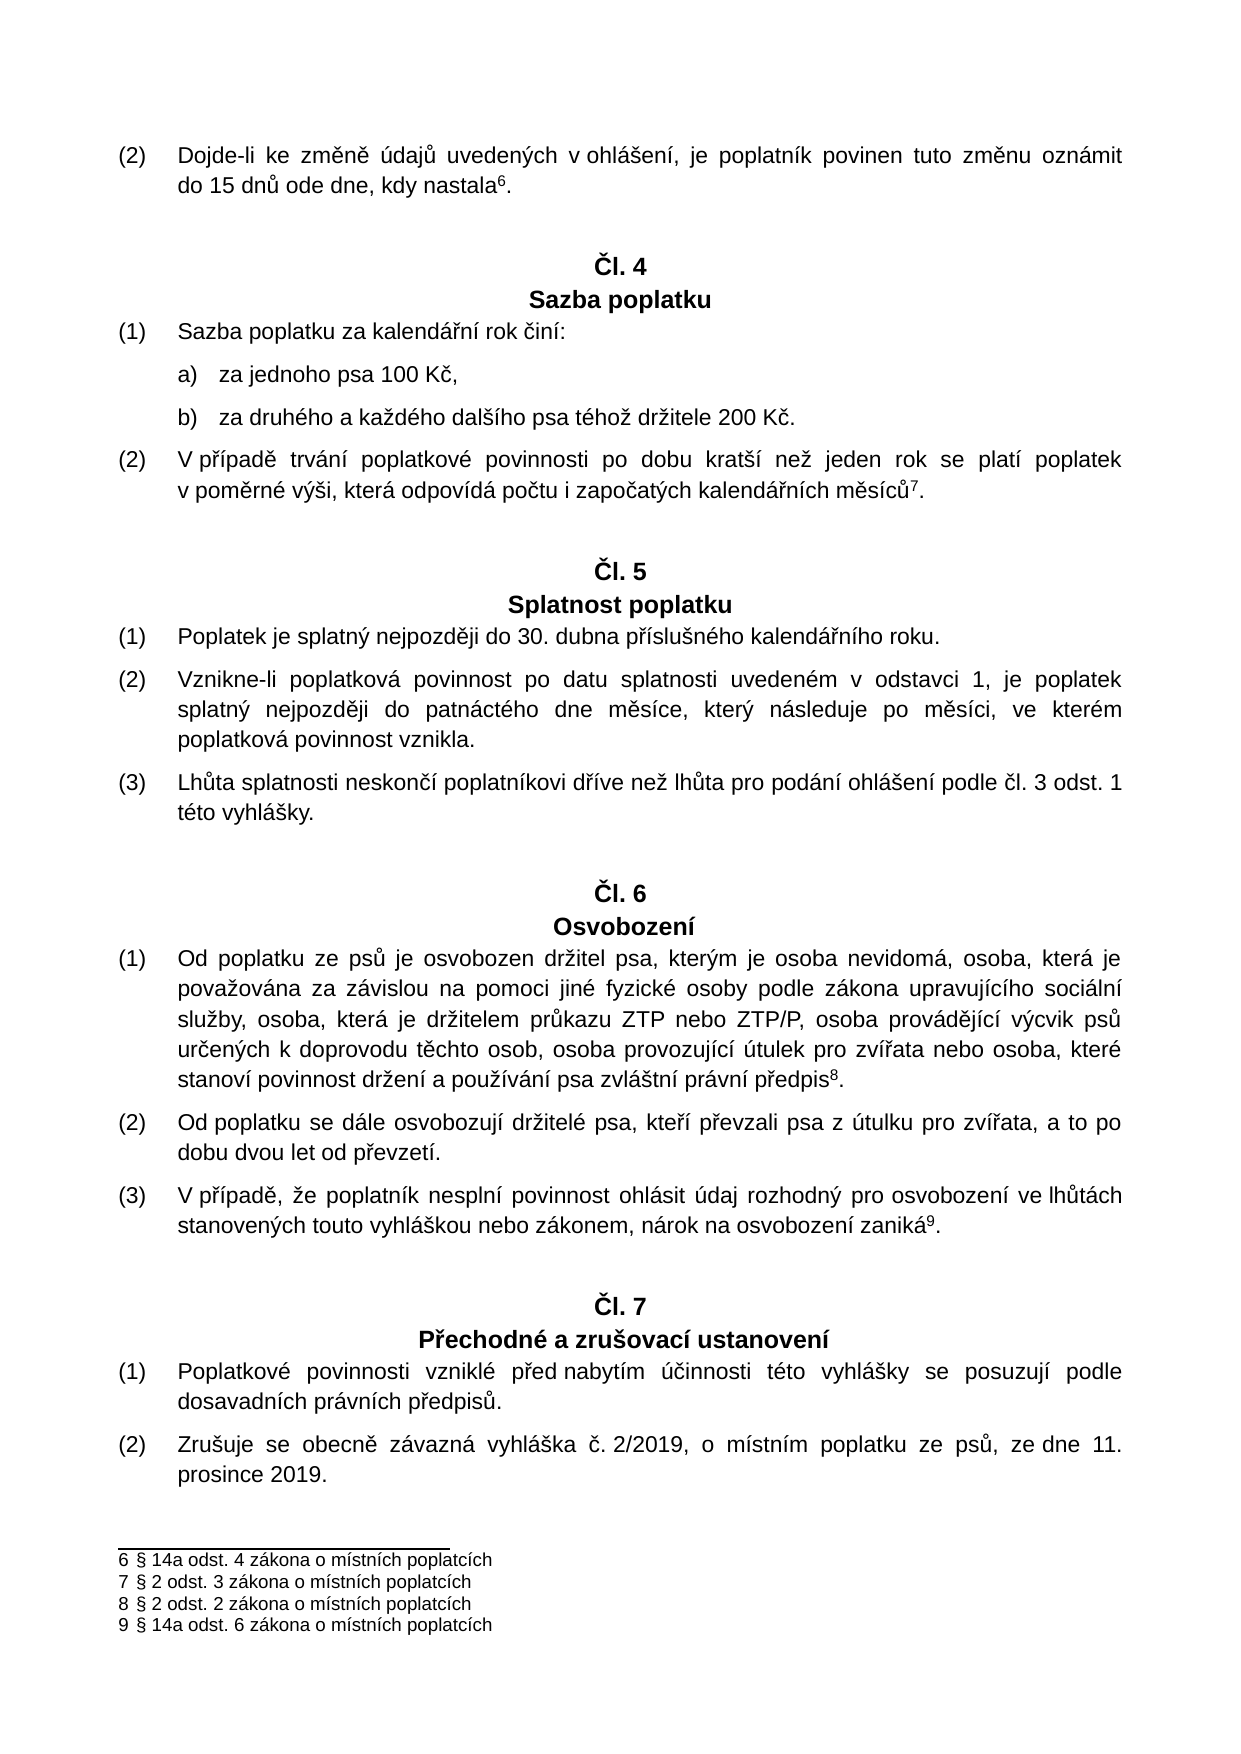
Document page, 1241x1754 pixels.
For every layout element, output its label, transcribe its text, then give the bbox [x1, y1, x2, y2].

subtitle Čl. 5 Splatnost poplatku [118, 557, 1122, 618]
list Vznikne-li poplatková povinnost po datu splatnosti uvedeném v odstavci 1, je poplatek splatný nejpozději do patnáctého dne měsíce, který následuje po měsíci, ve kterém poplatková povinnost vznikla. [118, 666, 1122, 752]
list Poplatkové povinnosti vzniklé před nabytím účinnosti této vyhlášky se posuzují podle dosavadních právních předpisů. [118, 1358, 1122, 1414]
subtitle Čl. 4 Sazba poplatku [118, 252, 1122, 314]
list § 2 odst. 3 zákona o místních poplatcích [118, 1571, 1122, 1592]
list Dojde-li ke změně údajů uvedených v ohlášení, je poplatník povinen tuto změnu oznámit do 15 dnů ode dne, kdy nastala. [118, 142, 1122, 198]
list za druhého a každého dalšího psa téhož držitele 200 Kč. [177, 404, 1122, 430]
list Od poplatku ze psů je osvobozen držitel psa, kterým je osoba nevidomá, osoba, která je považována za závislou na pomoci jiné fyzické osoby podle zákona upravujícího sociální služby, osoba, která je držitelem průkazu ZTP nebo ZTP/P, osoba provádějící výcvik psů určených k doprovodu těchto osob, osoba provozující útulek pro zvířata nebo osoba, které stanoví povinnost držení a používání psa zvláštní právní předpis. [118, 945, 1122, 1092]
list Zrušuje se obecně závazná vyhláška č. 2/2019, o místním poplatku ze psů, ze dne 11. prosince 2019. [118, 1431, 1122, 1487]
subtitle Čl. 6 Osvobození [118, 879, 1122, 941]
list V případě, že poplatník nesplní povinnost ohlásit údaj rozhodný pro osvobození ve lhůtách stanovených touto vyhláškou nebo zákonem, nárok na osvobození zaniká. [118, 1182, 1122, 1238]
list § 14a odst. 4 zákona o místních poplatcích [118, 1549, 1122, 1571]
list za jednoho psa 100 Kč, [177, 361, 1122, 387]
list Sazba poplatku za kalendářní rok činí: [118, 318, 1122, 344]
list § 2 odst. 2 zákona o místních poplatcích [118, 1592, 1122, 1614]
list Lhůta splatnosti neskončí poplatníkovi dříve než lhůta pro podání ohlášení podle čl. 3 odst. 1 této vyhlášky. [118, 769, 1122, 825]
subtitle Čl. 7 Přechodné a zrušovací ustanovení [118, 1292, 1122, 1354]
list V případě trvání poplatkové povinnosti po dobu kratší než jeden rok se platí poplatek v poměrné výši, která odpovídá počtu i započatých kalendářních měsíců. [118, 446, 1122, 503]
list § 14a odst. 6 zákona o místních poplatcích [118, 1614, 1122, 1635]
list Od poplatku se dále osvobozují držitelé psa, kteří převzali psa z útulku pro zvířata, a to po dobu dvou let od převzetí. [118, 1109, 1122, 1165]
list Poplatek je splatný nejpozději do 30. dubna příslušného kalendářního roku. [118, 623, 1122, 649]
